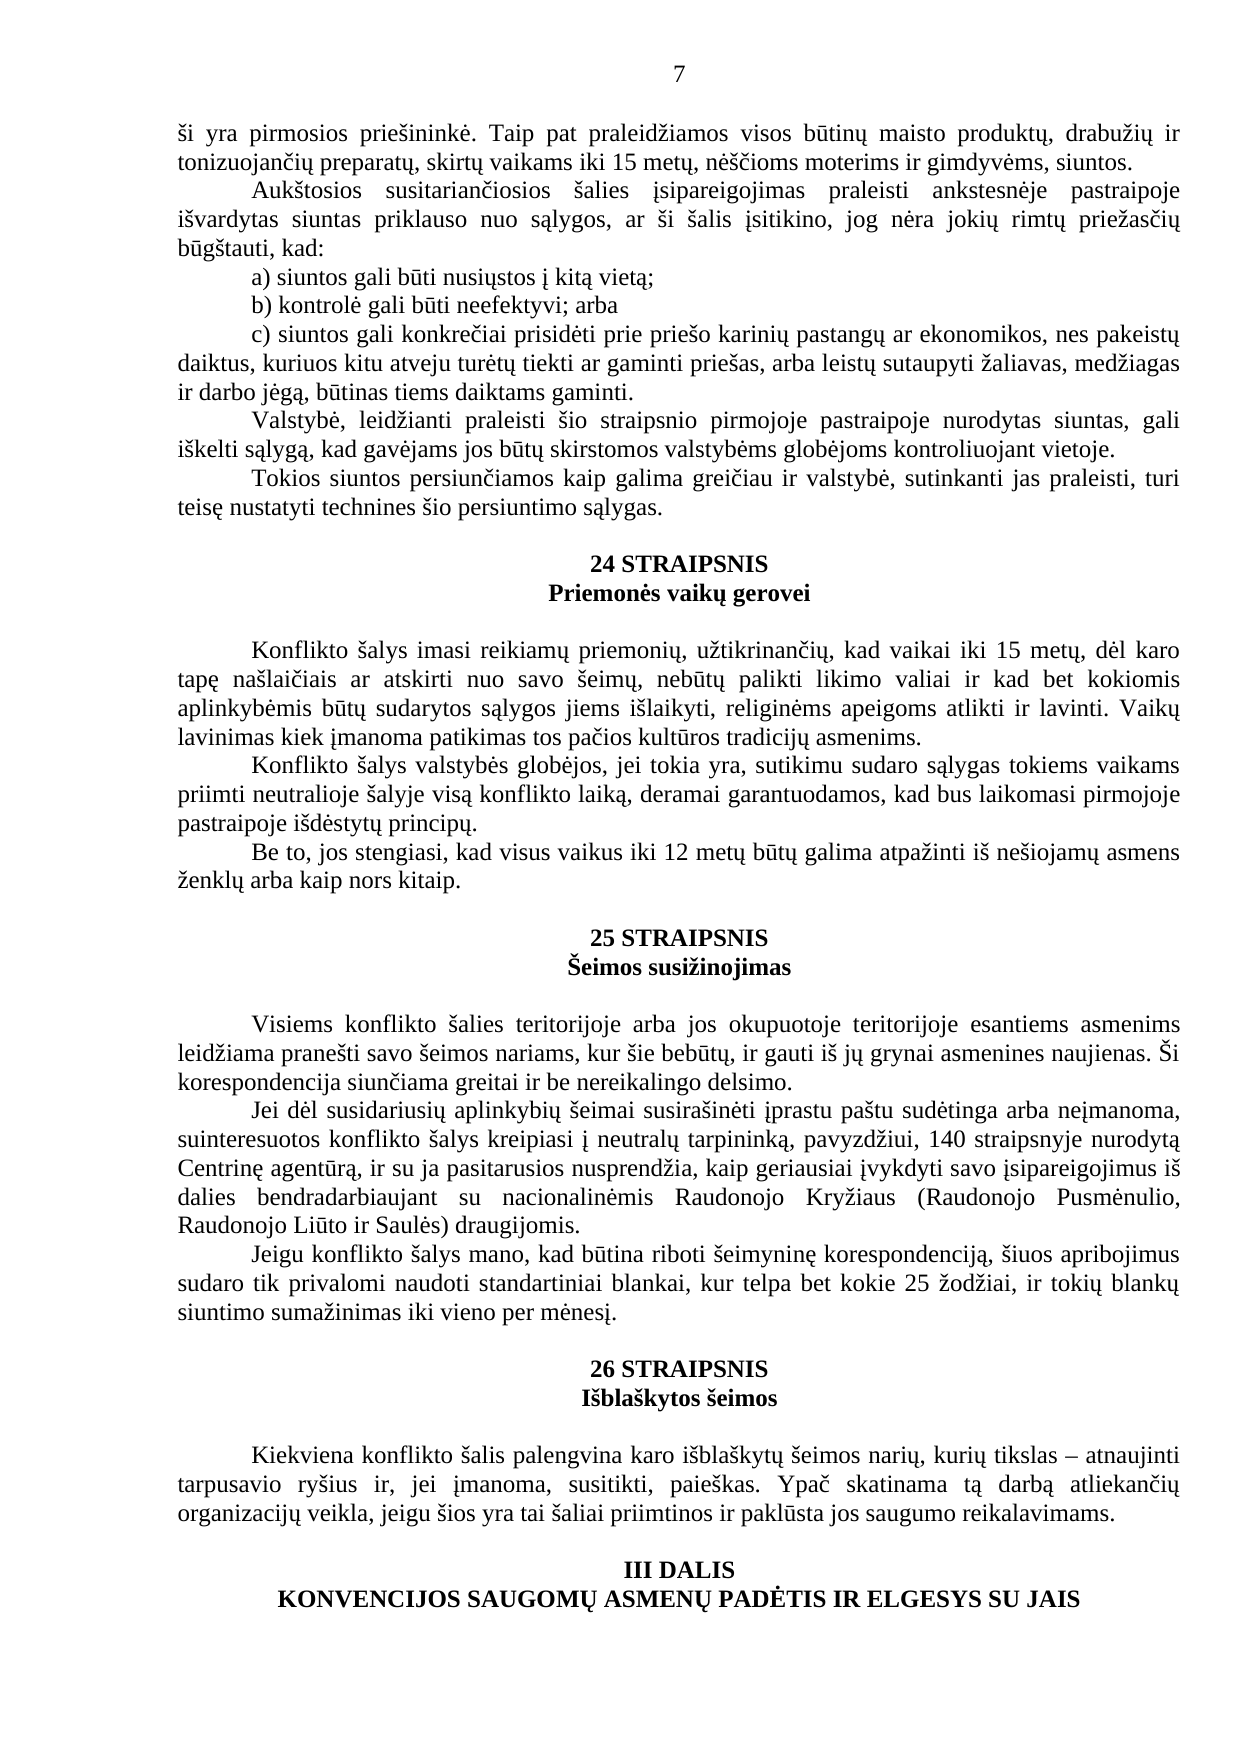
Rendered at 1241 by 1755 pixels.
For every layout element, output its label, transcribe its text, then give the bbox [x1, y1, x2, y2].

text Jei dėl susidariusių aplinkybių šeimai susirašinėti įprastu paštu sudėtinga arba neįmanoma, suinteresuotos konflikto šalys kreipiasi į neutralų tarpininką, pavyzdžiui, 140 straipsnyje nurodytą Centrinę agentūrą, ir su ja pasitarusios nusprendžia, kaip geriausiai įvykdyti savo įsipareigojimus iš dalies bendradarbiaujant su nacionalinėmis Raudonojo Kryžiaus (Raudonojo Pusmėnulio, Raudonojo Liūto ir Saulės) draugijomis. [177, 1096, 1181, 1239]
text b) kontrolė gali būti neefektyvi; arba [177, 291, 1181, 319]
text Konflikto šalys valstybės globėjos, jei tokia yra, sutikimu sudaro sąlygas tokiems vaikams priimti neutralioje šalyje visą konflikto laiką, deramai garantuodamos, kad bus laikomasi pirmojoje pastraipoje išdėstytų principų. [177, 751, 1181, 837]
text a) siuntos gali būti nusiųstos į kitą vietą; [177, 262, 1181, 291]
text 26 STRAIPSNIS [177, 1354, 1181, 1383]
text Aukštosios susitariančiosios šalies įsipareigojimas praleisti ankstesnėje pastraipoje išvardytas siuntas priklauso nuo sąlygos, ar ši šalis įsitikino, jog nėra jokių rimtų priežasčių būgštauti, kad: [177, 176, 1181, 262]
text KONVENCIJOS SAUGOMŲ ASMENŲ PADĖTIS IR ELGESYS SU JAIS [177, 1584, 1181, 1613]
text Valstybė, leidžianti praleisti šio straipsnio pirmojoje pastraipoje nurodytas siuntas, gali iškelti sąlygą, kad gavėjams jos būtų skirstomos valstybėms globėjoms kontroliuojant vietoje. [177, 406, 1181, 463]
text Tokios siuntos persiunčiamos kaip galima greičiau ir valstybė, sutinkanti jas praleisti, turi teisę nustatyti technines šio persiuntimo sąlygas. [177, 463, 1181, 521]
text Be to, jos stengiasi, kad visus vaikus iki 12 metų būtų galima atpažinti iš nešiojamų asmens ženklų arba kaip nors kitaip. [177, 837, 1181, 894]
text c) siuntos gali konkrečiai prisidėti prie priešo karinių pastangų ar ekonomikos, nes pakeistų daiktus, kuriuos kitu atveju turėtų tiekti ar gaminti priešas, arba leistų sutaupyti žaliavas, medžiagas ir darbo jėgą, būtinas tiems daiktams gaminti. [177, 319, 1181, 406]
text Visiems konflikto šalies teritorijoje arba jos okupuotoje teritorijoje esantiems asmenims leidžiama pranešti savo šeimos nariams, kur šie bebūtų, ir gauti iš jų grynai asmenines naujienas. Ši korespondencija siunčiama greitai ir be nereikalingo delsimo. [177, 1009, 1181, 1096]
text ši yra pirmosios priešininkė. Taip pat praleidžiamos visos būtinų maisto produktų, drabužių ir tonizuojančių preparatų, skirtų vaikams iki 15 metų, nėščioms moterims ir gimdyvėms, siuntos. [177, 118, 1181, 176]
text Šeimos susižinojimas [177, 952, 1181, 981]
text Priemonės vaikų gerovei [177, 578, 1181, 607]
text Išblaškytos šeimos [177, 1383, 1181, 1412]
text III DALIS [177, 1556, 1181, 1584]
text 24 STRAIPSNIS [177, 549, 1181, 578]
text Jeigu konflikto šalys mano, kad būtina riboti šeimyninę korespondenciją, šiuos apribojimus sudaro tik privalomi naudoti standartiniai blankai, kur telpa bet kokie 25 žodžiai, ir tokių blankų siuntimo sumažinimas iki vieno per mėnesį. [177, 1239, 1181, 1326]
text Kiekviena konflikto šalis palengvina karo išblaškytų šeimos narių, kurių tikslas – atnaujinti tarpusavio ryšius ir, jei įmanoma, susitikti, paieškas. Ypač skatinama tą darbą atliekančių organizacijų veikla, jeigu šios yra tai šaliai priimtinos ir paklūsta jos saugumo reikalavimams. [177, 1441, 1181, 1527]
text Konflikto šalys imasi reikiamų priemonių, užtikrinančių, kad vaikai iki 15 metų, dėl karo tapę našlaičiais ar atskirti nuo savo šeimų, nebūtų palikti likimo valiai ir kad bet kokiomis aplinkybėmis būtų sudarytos sąlygos jiems išlaikyti, religinėms apeigoms atlikti ir lavinti. Vaikų lavinimas kiek įmanoma patikimas tos pačios kultūros tradicijų asmenims. [177, 636, 1181, 751]
text 25 STRAIPSNIS [177, 923, 1181, 952]
